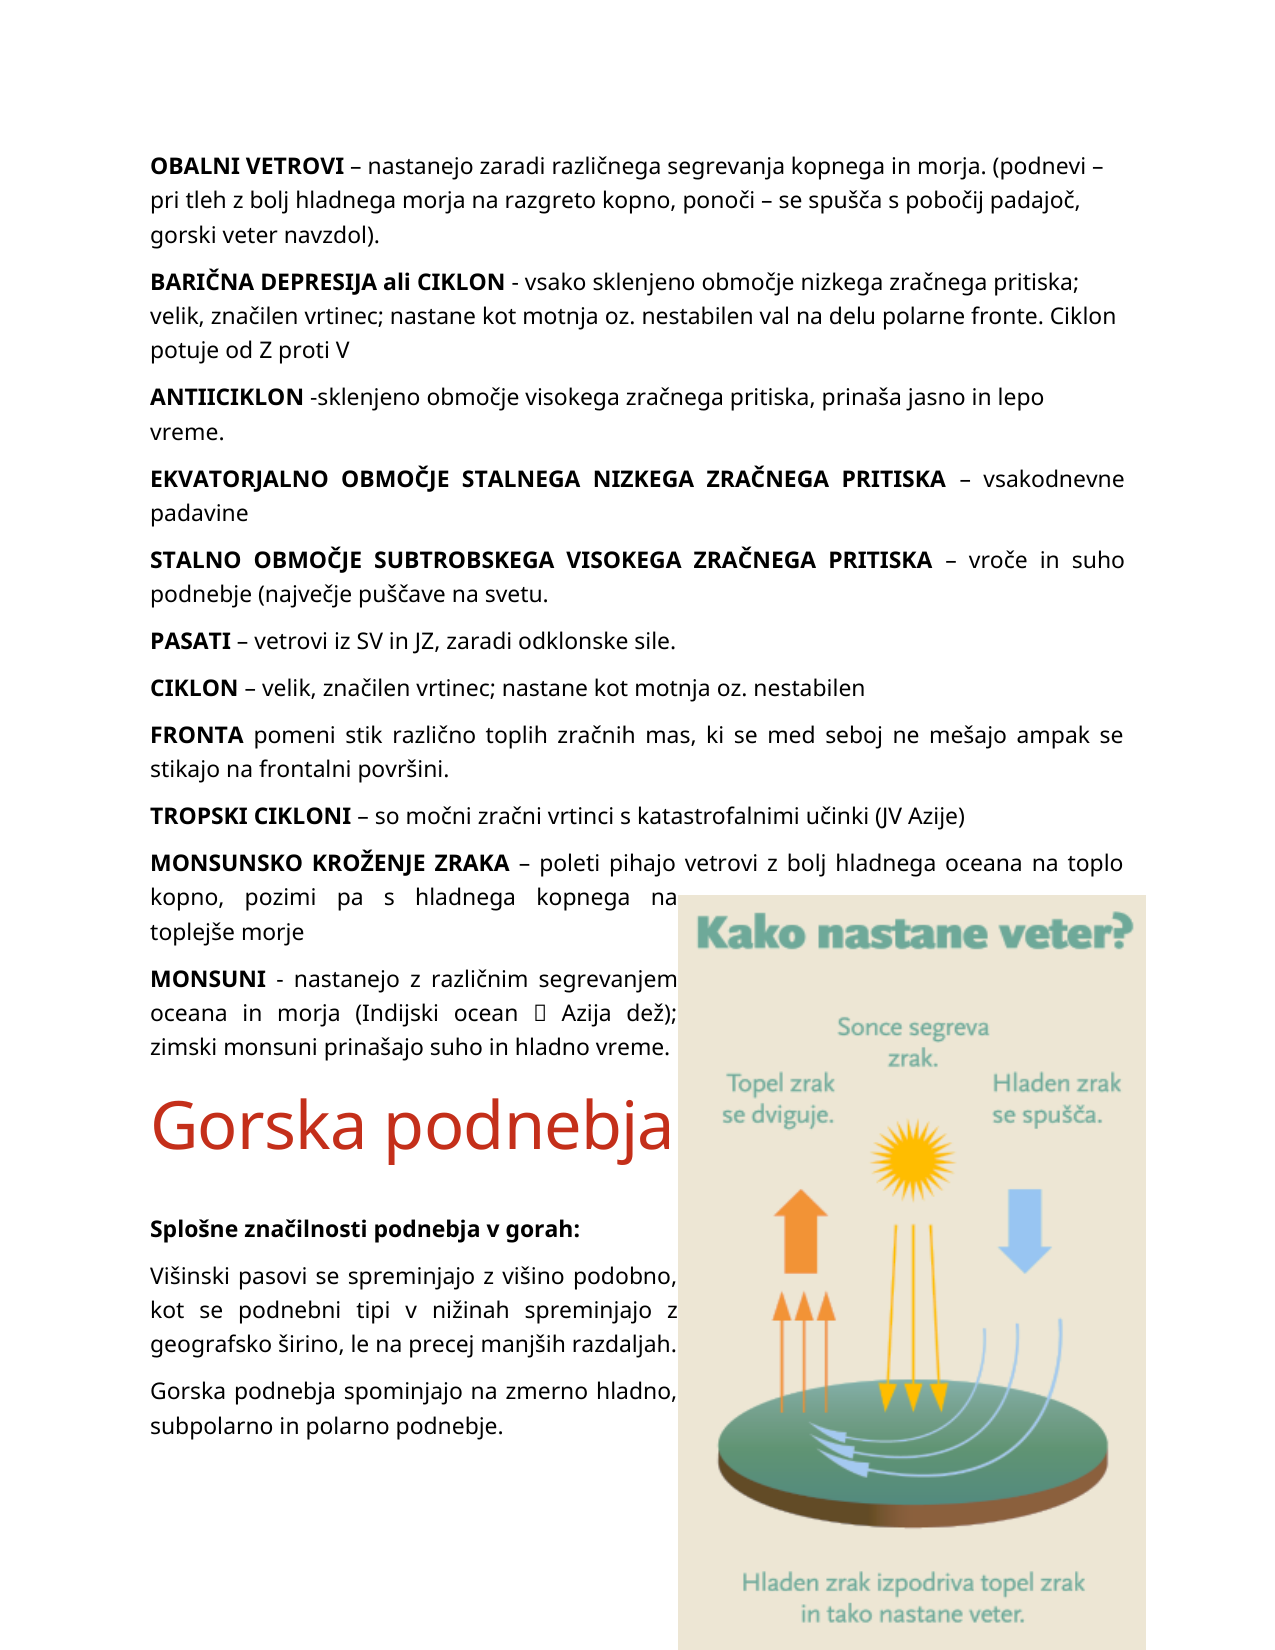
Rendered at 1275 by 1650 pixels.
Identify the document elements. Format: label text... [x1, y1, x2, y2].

text STALNO OBMOČJE SUBTROBSKEGA VISOKEGA ZRAČNEGA PRITISKA – vroče in suho podnebje (največje puščave na svetu. [150, 544, 1125, 609]
text FRONTA pomeni stik različno toplih zračnih mas, ki se med seboj ne mešajo ampak se stikajo na frontalni površini. [150, 719, 1125, 784]
picture [678, 895, 1146, 1650]
text EKVATORJALNO OBMOČJE STALNEGA NIZKEGA ZRAČNEGA PRITISKA – vsakodnevne padavine [150, 462, 1125, 528]
text ANTIICIKLON -sklenjeno območje visokega zračnega pritiska, prinaša jasno in lepo vreme. [150, 381, 1125, 447]
title Gorska podnebja [150, 1078, 1125, 1169]
text Splošne značilnosti podnebja v gorah: [150, 1213, 1125, 1244]
text OBALNI VETROVI – nastanejo zaradi različnega segrevanja kopnega in morja. (podnevi – pri tleh z bolj hladnega morja na razgreto kopno, ponoči – se spušča s pobočij padajoč, gorski veter navzdol). [150, 150, 1125, 250]
text Gorska podnebja spominjajo na zmerno hladno, subpolarno in polarno podnebje. [150, 1375, 1125, 1441]
text TROPSKI CIKLONI – so močni zračni vrtinci s katastrofalnimi učinki (JV Azije) [150, 800, 1125, 831]
text CIKLON – velik, značilen vrtinec; nastane kot motnja oz. nestabilen [150, 672, 1125, 703]
text MONSUNI - nastanejo z različnim segrevanjem oceana in morja (Indijski ocean  Azija dež); zimski monsuni prinašajo suho in hladno vreme. [150, 962, 1125, 1062]
text MONSUNSKO KROŽENJE ZRAKA – poleti pihajo vetrovi z bolj hladnega oceana na toplo kopno, pozimi pa s hladnega kopnega na toplejše morje [150, 847, 1125, 947]
text PASATI – vetrovi iz SV in JZ, zaradi odklonske sile. [150, 625, 1125, 656]
text BARIČNA DEPRESIJA ali CIKLON - vsako sklenjeno območje nizkega zračnega pritiska; velik, značilen vrtinec; nastane kot motnja oz. nestabilen val na delu polarne fronte. Ciklon potuje od Z proti V [150, 266, 1125, 366]
text Višinski pasovi se spreminjajo z višino podobno, kot se podnebni tipi v nižinah spreminjajo z geografsko širino, le na precej manjših razdaljah. [150, 1259, 1125, 1359]
